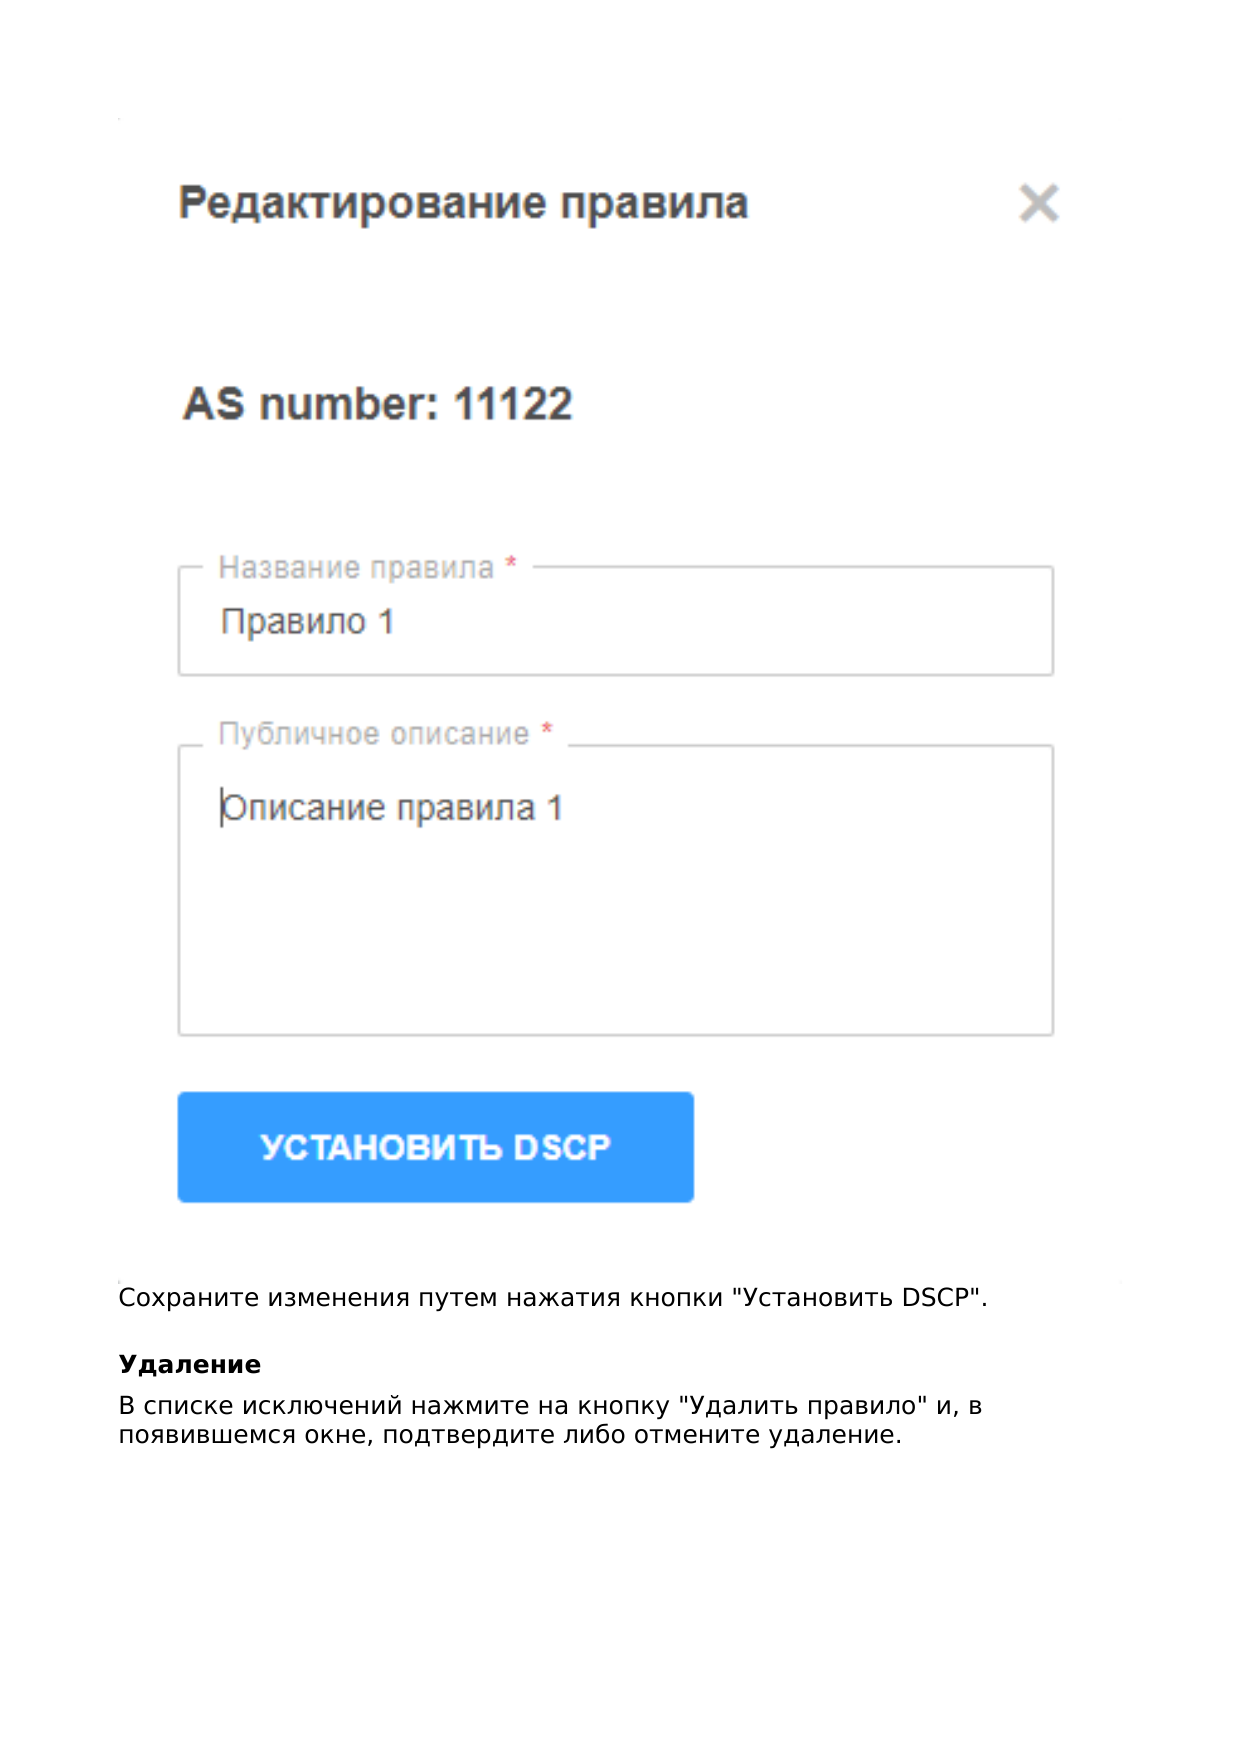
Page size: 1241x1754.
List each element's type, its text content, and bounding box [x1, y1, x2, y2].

text В списке исключений нажмите на кнопку "Удалить правило" и, в появившемся окне, подтвердите либо отмените удаление. [118, 1391, 1122, 1450]
picture [118, 118, 1123, 1284]
subtitle Удаление [118, 1350, 1122, 1379]
text Сохраните изменения путем нажатия кнопки "Установить DSCP". [118, 1284, 1122, 1312]
